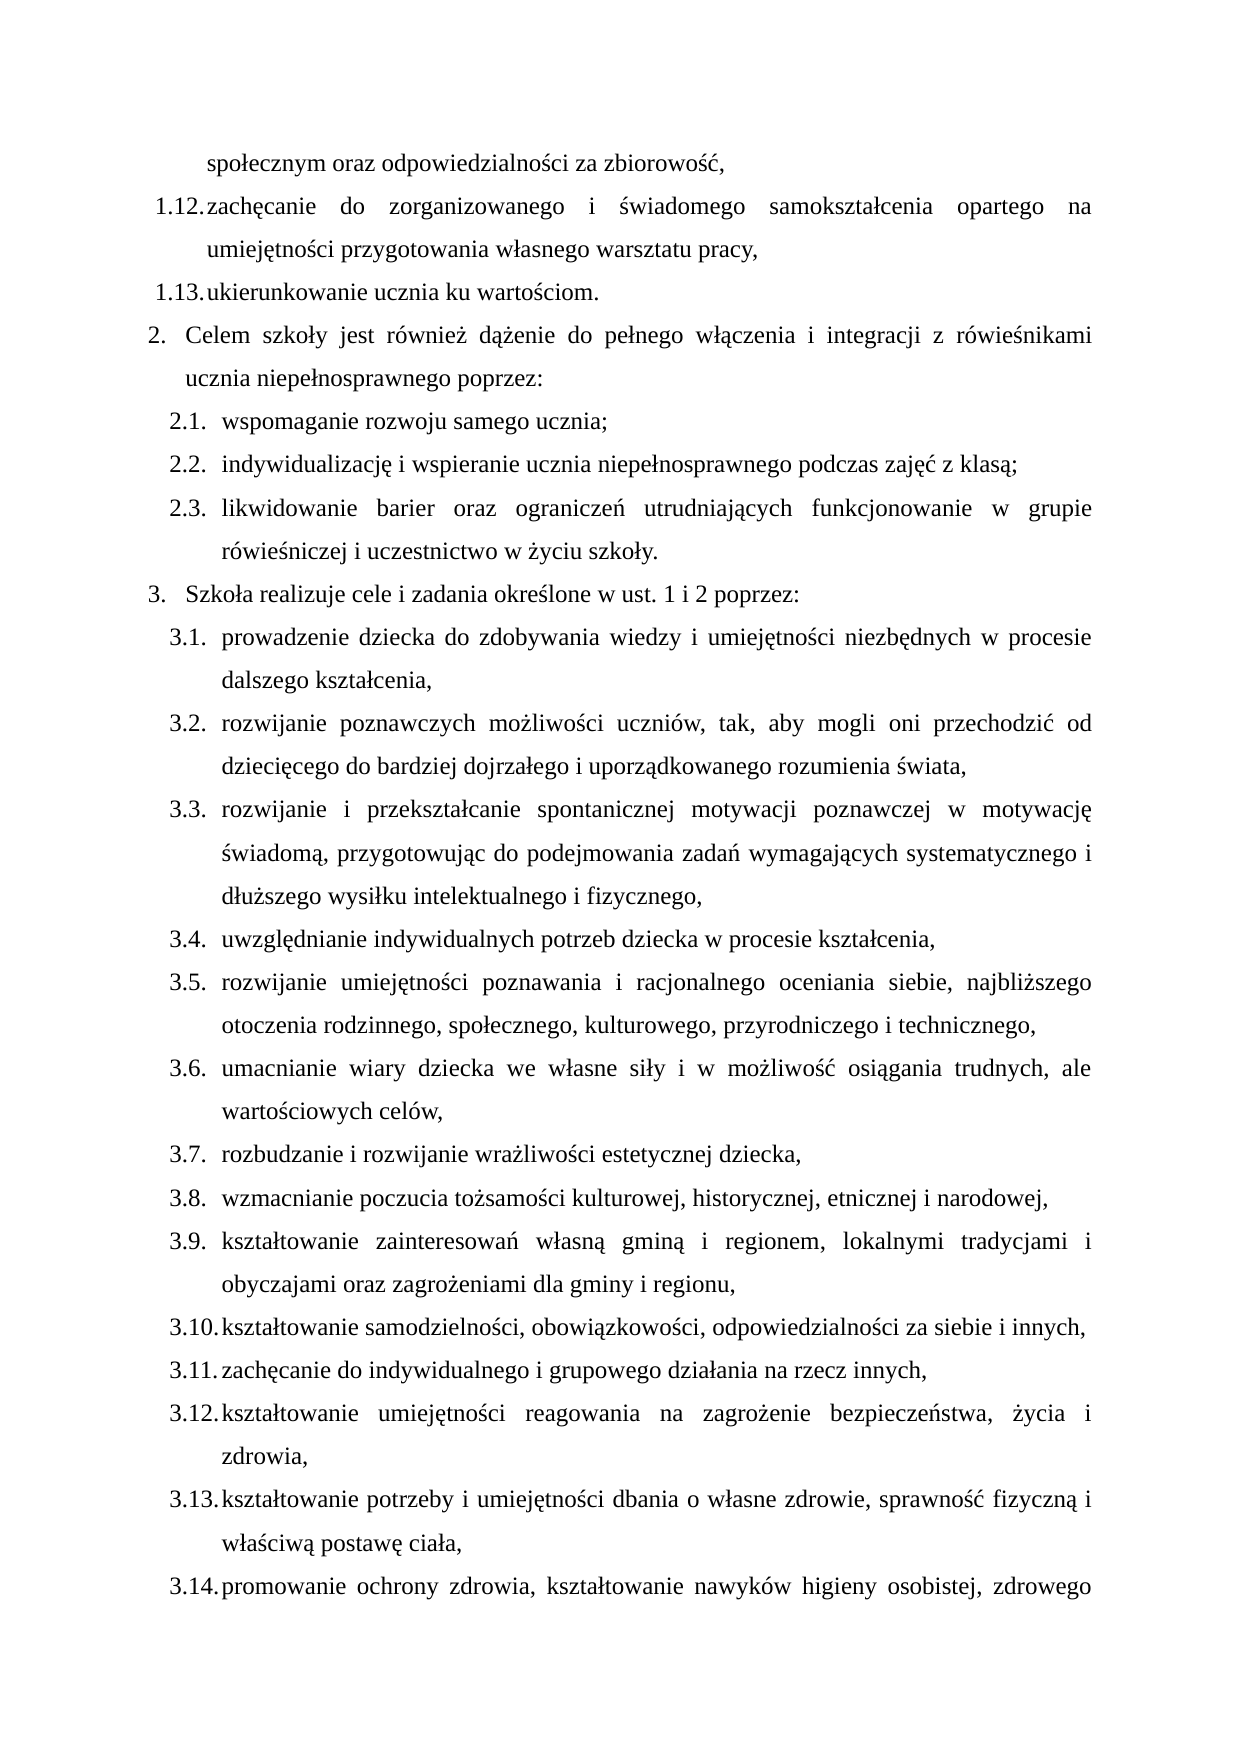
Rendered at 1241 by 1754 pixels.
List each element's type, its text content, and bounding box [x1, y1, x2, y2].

list wzmacnianie poczucia tożsamości kulturowej, historycznej, etnicznej i narodowej, [169, 1183, 1093, 1211]
list wspomaganie rozwoju samego ucznia; [169, 406, 1093, 435]
list zachęcanie do zorganizowanego i świadomego samokształcenia opartego na umiejętności przygotowania własnego warsztatu pracy, [154, 191, 1093, 263]
list rozwijanie poznawczych możliwości uczniów, tak, aby mogli oni przechodzić od dziecięcego do bardziej dojrzałego i uporządkowanego rozumienia świata, [169, 708, 1093, 780]
list Szkoła realizuje cele i zadania określone w ust. 1 i 2 poprzez: [148, 579, 1093, 608]
list kształtowanie umiejętności reagowania na zagrożenie bezpieczeństwa, życia i zdrowia, [169, 1398, 1093, 1470]
list prowadzenie dziecka do zdobywania wiedzy i umiejętności niezbędnych w procesie dalszego kształcenia, [169, 622, 1093, 694]
list rozwijanie umiejętności poznawania i racjonalnego oceniania siebie, najbliższego otoczenia rodzinnego, społecznego, kulturowego, przyrodniczego i technicznego, [169, 967, 1093, 1039]
list ukierunkowanie ucznia ku wartościom. [154, 277, 1093, 306]
list zachęcanie do indywidualnego i grupowego działania na rzecz innych, [169, 1355, 1093, 1384]
list kształtowanie samodzielności, obowiązkowości, odpowiedzialności za siebie i innych, [169, 1312, 1093, 1341]
list indywidualizację i wspieranie ucznia niepełnosprawnego podczas zajęć z klasą; [169, 449, 1093, 478]
list Celem szkoły jest również dążenie do pełnego włączenia i integracji z rówieśnikami ucznia niepełnosprawnego poprzez: [148, 320, 1093, 392]
list likwidowanie barier oraz ograniczeń utrudniających funkcjonowanie w grupie rówieśniczej i uczestnictwo w życiu szkoły. [169, 493, 1093, 564]
list uwzględnianie indywidualnych potrzeb dziecka w procesie kształcenia, [169, 924, 1093, 953]
list kształtowanie zainteresowań własną gminą i regionem, lokalnymi tradycjami i obyczajami oraz zagrożeniami dla gminy i regionu, [169, 1226, 1093, 1298]
list promowanie ochrony zdrowia, kształtowanie nawyków higieny osobistej, zdrowego [169, 1571, 1093, 1599]
list umacnianie wiary dziecka we własne siły i w możliwość osiągania trudnych, ale wartościowych celów, [169, 1053, 1093, 1125]
list społecznym oraz odpowiedzialności za zbiorowość, [154, 148, 1093, 176]
list kształtowanie potrzeby i umiejętności dbania o własne zdrowie, sprawność fizyczną i właściwą postawę ciała, [169, 1484, 1093, 1556]
list rozwijanie i przekształcanie spontanicznej motywacji poznawczej w motywację świadomą, przygotowując do podejmowania zadań wymagających systematycznego i dłuższego wysiłku intelektualnego i fizycznego, [169, 794, 1093, 909]
list rozbudzanie i rozwijanie wrażliwości estetycznej dziecka, [169, 1139, 1093, 1168]
